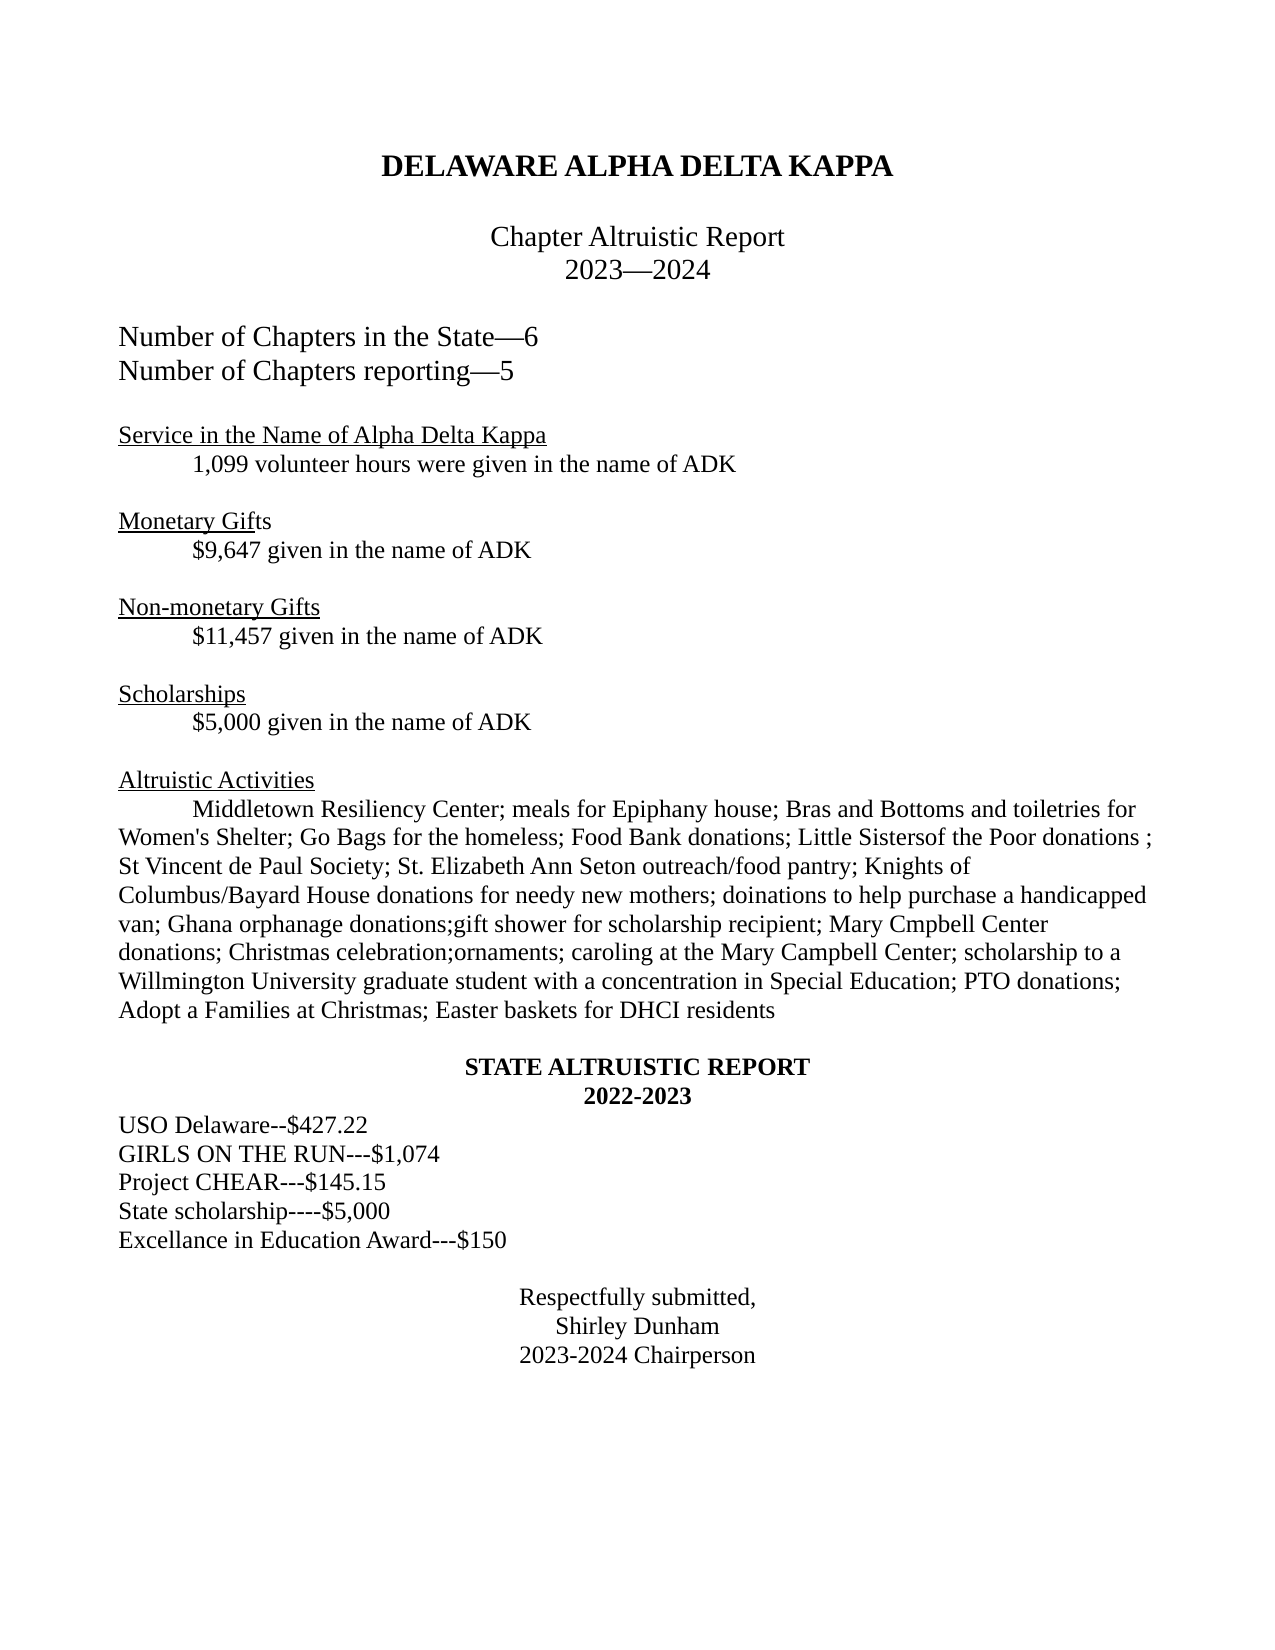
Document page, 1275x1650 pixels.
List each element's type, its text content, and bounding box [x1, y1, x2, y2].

text DELAWARE ALPHA DELTA KAPPA [118, 147, 1157, 183]
text Service in the Name of Alpha Delta Kappa [118, 420, 1157, 449]
text 2023-2024 Chairperson [118, 1340, 1157, 1369]
text Non-monetary Gifts [118, 592, 1157, 621]
text Altruistic Activities [118, 765, 1157, 794]
text $11,457 given in the name of ADK [118, 621, 1157, 650]
text Monetary Gifts [118, 506, 1157, 535]
text Number of Chapters in the State—6 [118, 319, 1157, 353]
text STATE ALTRUISTIC REPORT [118, 1052, 1157, 1081]
text GIRLS ON THE RUN---$1,074 [118, 1139, 1157, 1167]
text USO Delaware--$427.22 [118, 1110, 1157, 1139]
text Scholarships [118, 679, 1157, 707]
text Project CHEAR---$145.15 [118, 1167, 1157, 1196]
text Shirley Dunham [118, 1311, 1157, 1340]
text Chapter Altruistic Report [118, 219, 1157, 252]
text Respectfully submitted, [118, 1282, 1157, 1311]
text 1,099 volunteer hours were given in the name of ADK [118, 449, 1157, 477]
text 2023—2024 [118, 252, 1157, 286]
text Excellance in Education Award---$150 [118, 1225, 1157, 1254]
text Number of Chapters reporting—5 [118, 353, 1157, 386]
text Middletown Resiliency Center; meals for Epiphany house; Bras and Bottoms and toiletries for Women's Shelter; Go Bags for the homeless; Food Bank donations; Little Sistersof the Poor donations ; St Vincent de Paul Society; St. Elizabeth Ann Seton outreach/food pantry; Knights of Columbus/Bayard House donations for needy new mothers; doinations to help purchase a handicapped van; Ghana orphanage donations;gift shower for scholarship recipient; Mary Cmpbell Center donations; Christmas celebration;ornaments; caroling at the Mary Campbell Center; scholarship to a Willmington University graduate student with a concentration in Special Education; PTO donations; Adopt a Families at Christmas; Easter baskets for DHCI residents [118, 794, 1157, 1024]
text $5,000 given in the name of ADK [118, 707, 1157, 736]
text State scholarship----$5,000 [118, 1196, 1157, 1225]
text $9,647 given in the name of ADK [118, 535, 1157, 564]
text 2022-2023 [118, 1081, 1157, 1110]
